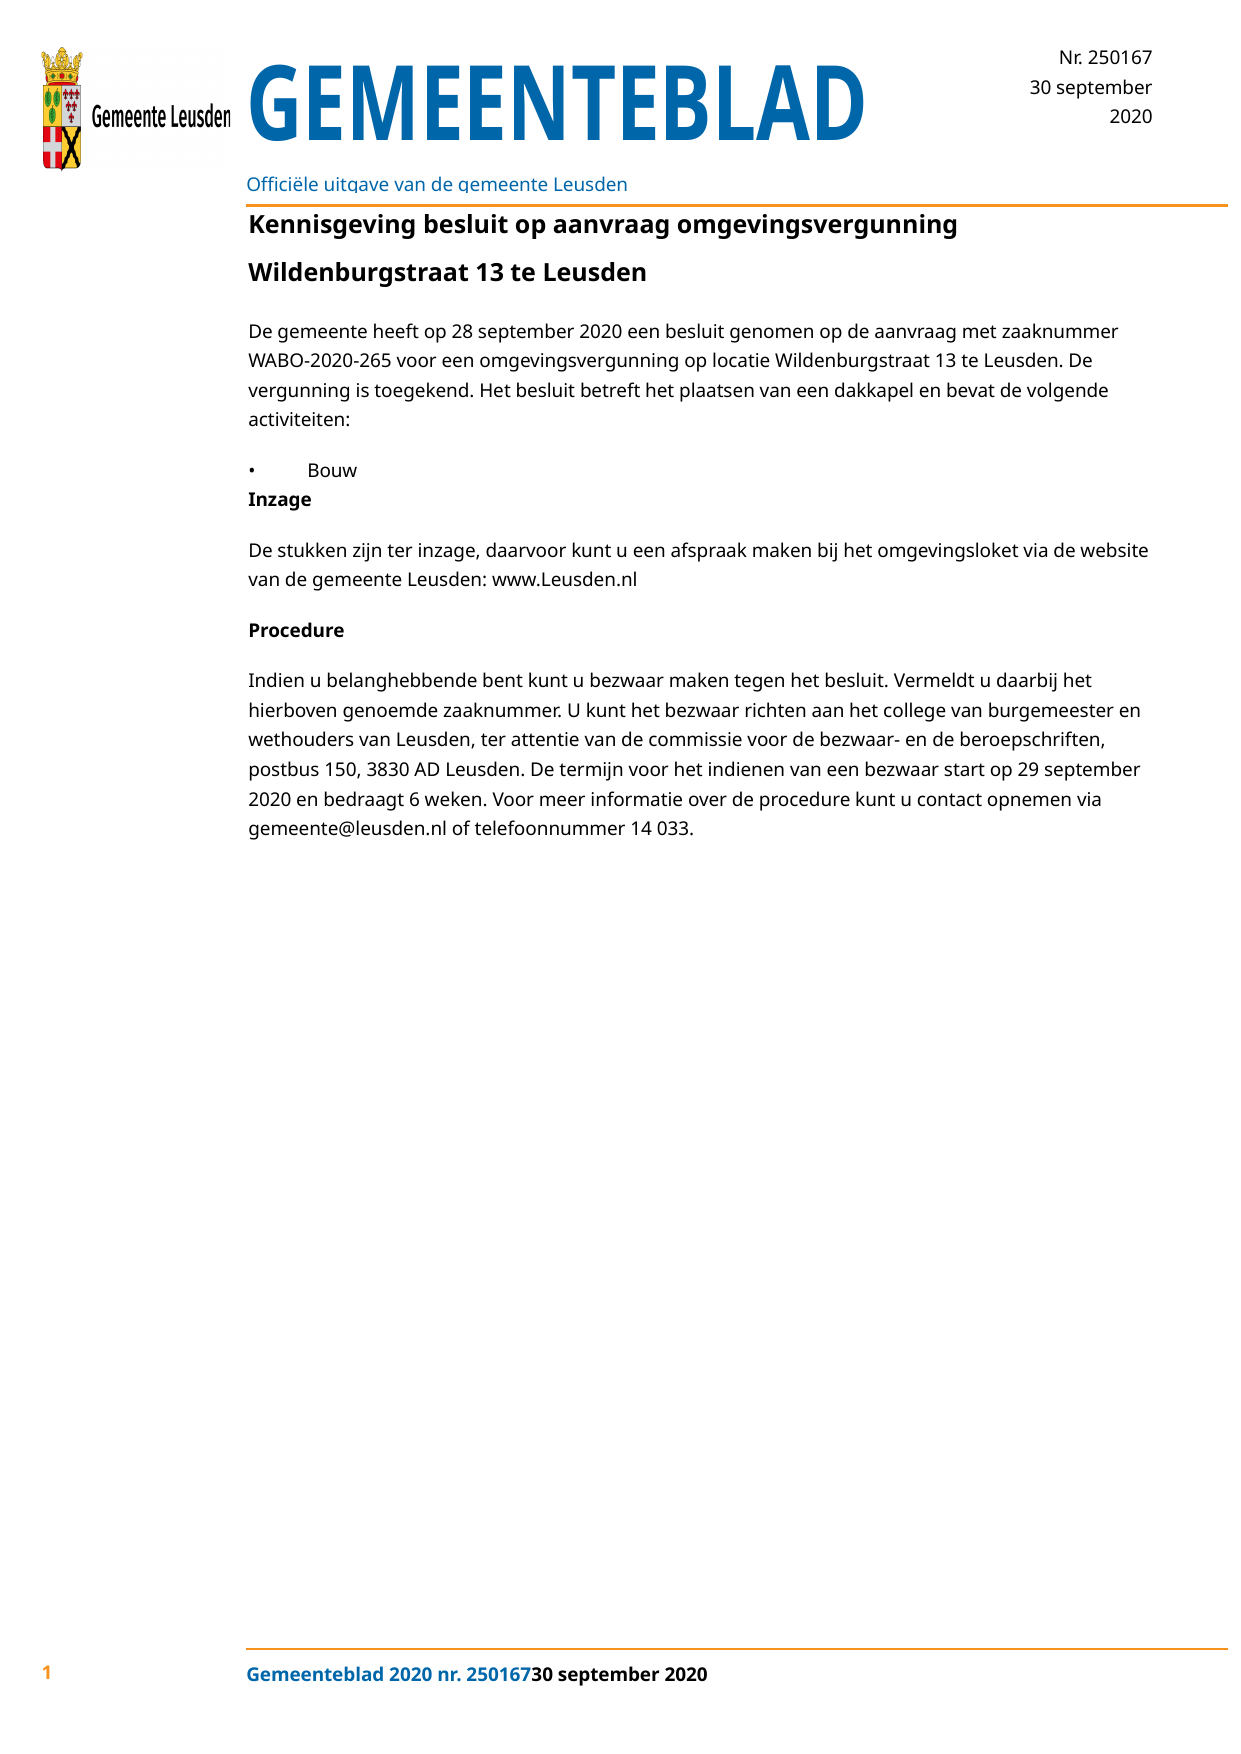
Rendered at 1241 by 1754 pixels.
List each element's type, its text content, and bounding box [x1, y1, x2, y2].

text Kennisgeving besluit op aanvraag omgevingsvergunning Wildenburgstraat 13 te Leusden [248, 207, 1152, 288]
picture [41, 47, 231, 172]
text Inzage [248, 487, 1152, 512]
text Procedure [248, 617, 1152, 643]
list Bouw [248, 457, 1152, 483]
text De gemeente heeft op 28 september 2020 een besluit genomen op de aanvraag met zaaknummer WABO-2020-265 voor een omgevingsvergunning op locatie Wildenburgstraat 13 te Leusden. De vergunning is toegekend. Het besluit betreft het plaatsen van een dakkapel en bevat de volgende activiteiten: [248, 318, 1152, 432]
text De stukken zijn ter inzage, daarvoor kunt u een afspraak maken bij het omgevingsloket via de website van de gemeente Leusden: www.Leusden.nl [248, 537, 1152, 592]
text Indien u belanghebbende bent kunt u bezwaar maken tegen het besluit. Vermeldt u daarbij het hierboven genoemde zaaknummer. U kunt het bezwaar richten aan het college van burgemeester en wethouders van Leusden, ter attentie van de commissie voor de bezwaar- en de beroepschriften, postbus 150, 3830 AD Leusden. De termijn voor het indienen van een bezwaar start op 29 september 2020 en bedraagt 6 weken. Voor meer informatie over de procedure kunt u contact opnemen via gemeente@leusden.nl of telefoonnummer 14 033. [248, 667, 1152, 841]
